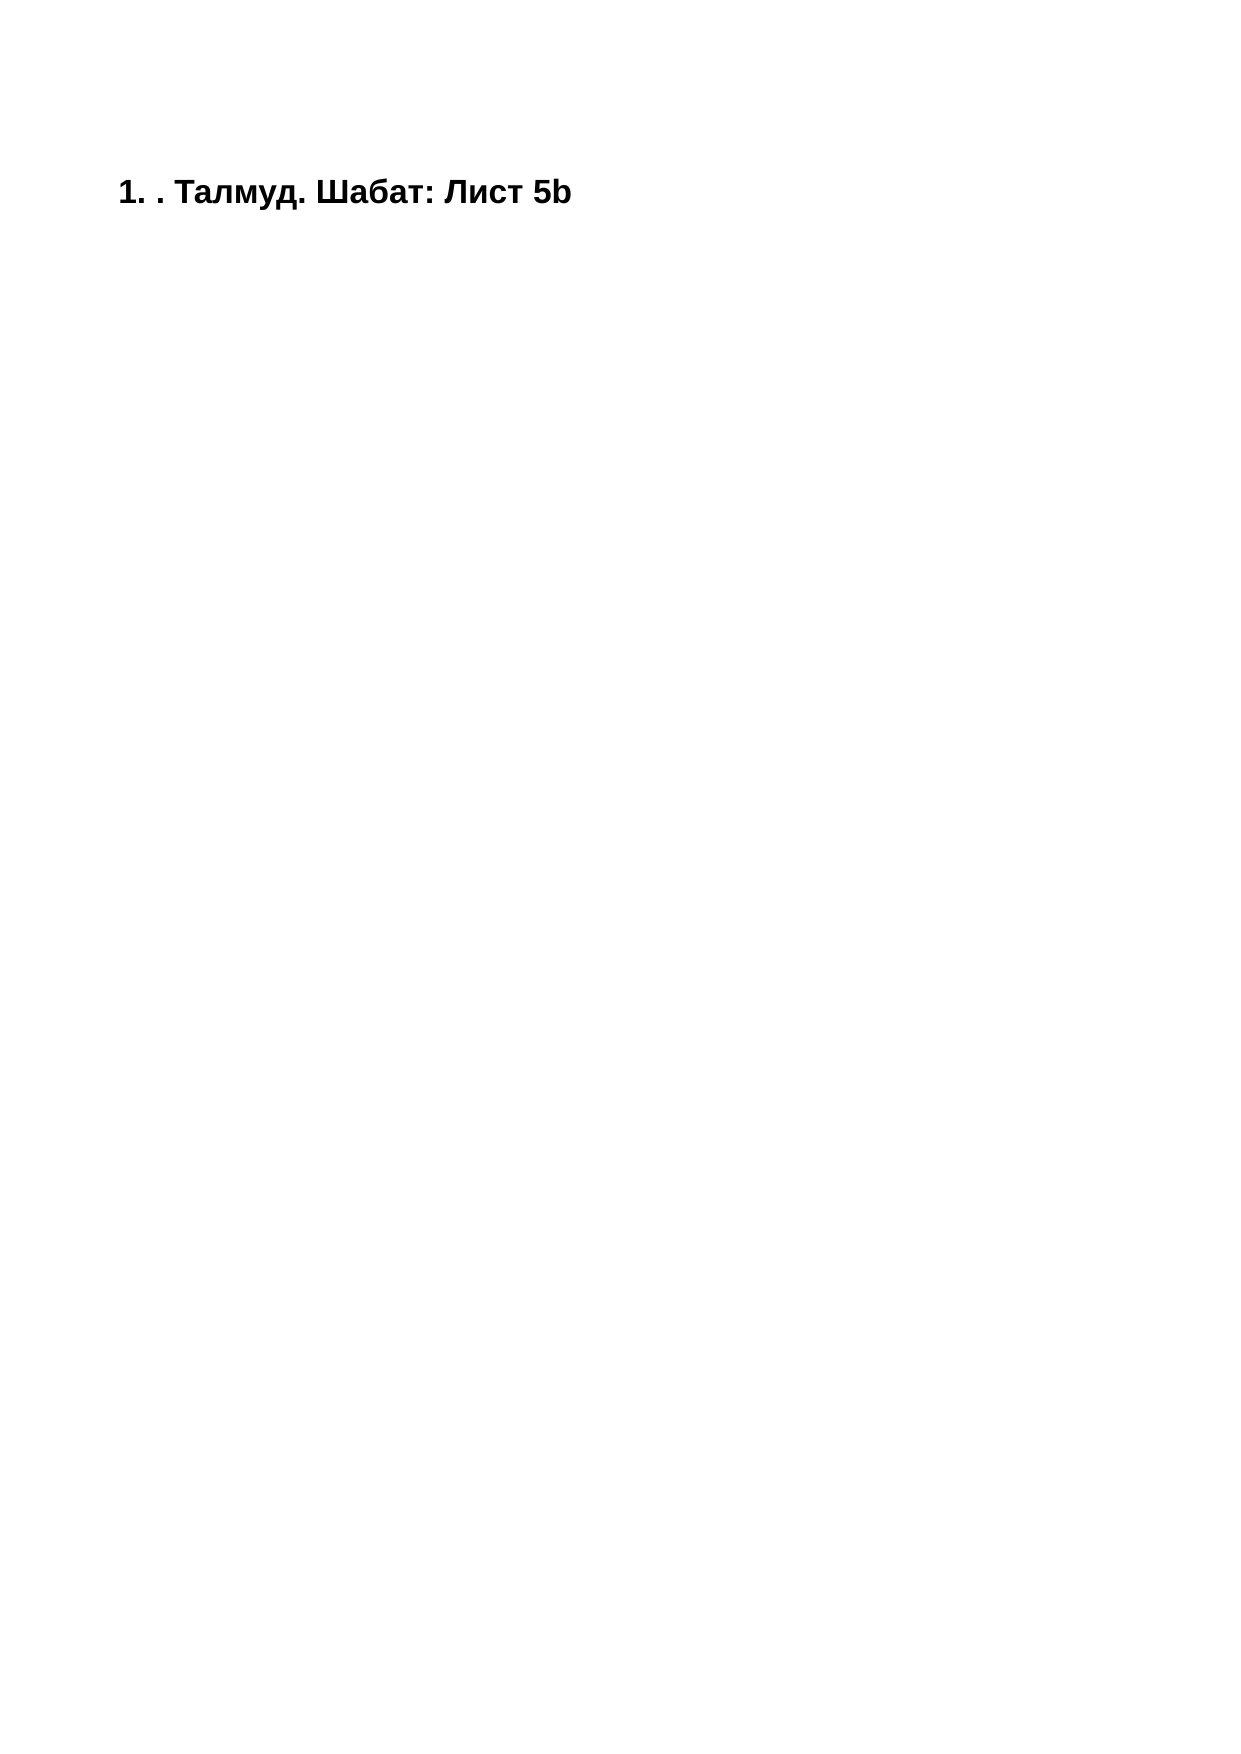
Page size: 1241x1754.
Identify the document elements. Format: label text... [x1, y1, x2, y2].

subtitle . Талмуд. Шабат: Лист 5b [118, 147, 1122, 176]
